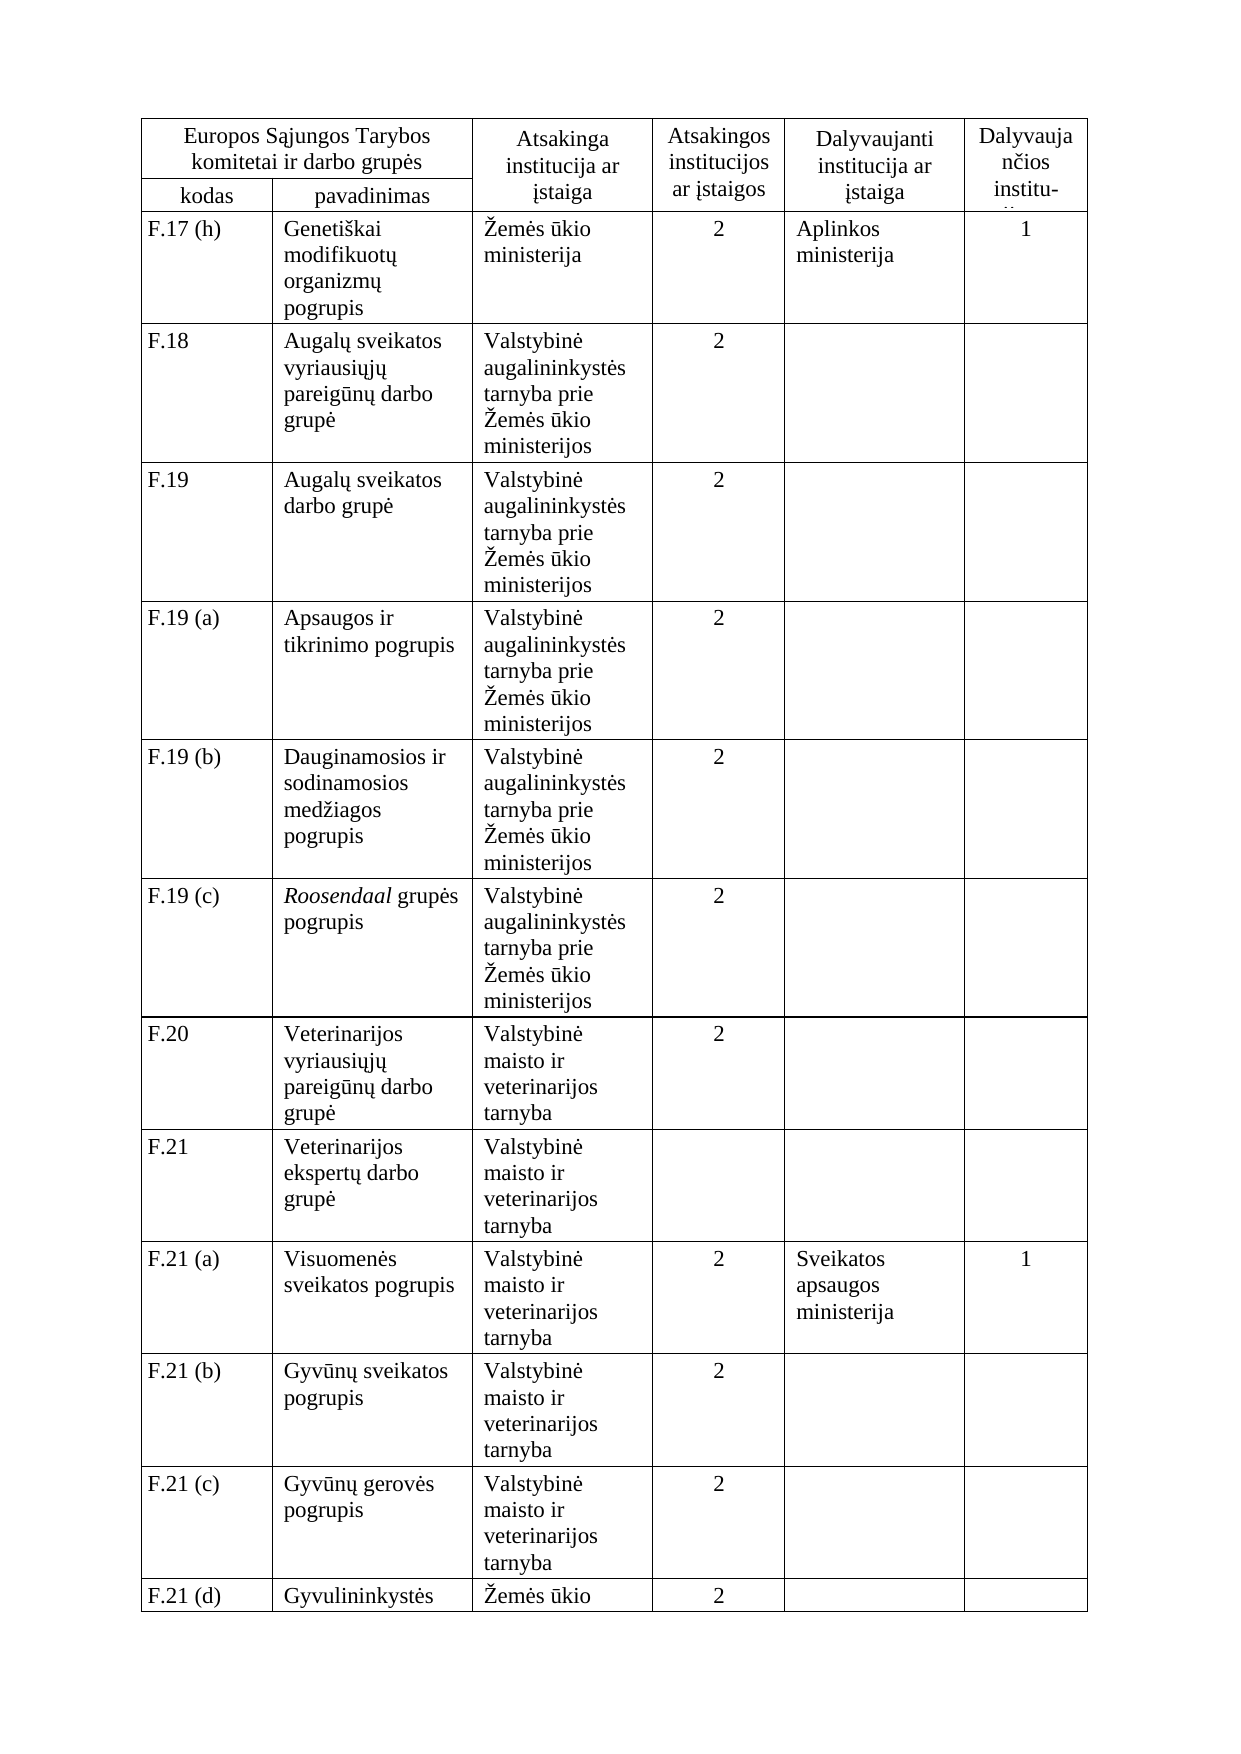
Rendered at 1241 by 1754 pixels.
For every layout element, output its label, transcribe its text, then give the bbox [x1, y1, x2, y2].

table_cell 2 [653, 1018, 784, 1129]
table_cell F.19 (b) [142, 740, 272, 878]
table_cell [965, 879, 1087, 1016]
table_cell [965, 1018, 1087, 1129]
table_cell [965, 1130, 1087, 1241]
table_cell [965, 740, 1087, 878]
table_cell Genetiškai modifikuotų organizmų pogrupis [273, 212, 472, 323]
table_cell F.21 (d) [142, 1579, 272, 1611]
table_header Europos Sąjungos Tarybos komitetai ir darbo grupės [142, 119, 472, 178]
table_cell Visuomenės sveikatos pogrupis [273, 1242, 472, 1353]
table_header At­sa­kin­gos ins­ti­tu­ci­jos ar įstai­gos ats­to­vų skai­čius [653, 119, 784, 211]
table_cell 1 [965, 212, 1087, 323]
table_cell [785, 740, 964, 878]
table_cell [785, 1018, 964, 1129]
table_cell Gyvulininkystės [273, 1579, 472, 1611]
table_header Dalyvaujan­čios institu­cijos ar įstai­gos atstovų skaičius [965, 119, 1087, 211]
table_cell Valstybinė augalininkystės tarnyba prie Žemės ūkio ministerijos [473, 602, 652, 739]
table_cell 2 [653, 1579, 784, 1611]
table_cell Sveikatos apsaugos ministerija [785, 1242, 964, 1353]
table_cell [785, 602, 964, 739]
table_cell Valstybinė maisto ir veterinarijos tarnyba [473, 1130, 652, 1241]
table_cell [965, 1354, 1087, 1466]
table_cell F.19 [142, 463, 272, 601]
table_cell F.21 [142, 1130, 272, 1241]
table_cell 2 [653, 1354, 784, 1466]
table_cell 2 [653, 602, 784, 739]
table_cell [965, 602, 1087, 739]
table_cell 2 [653, 324, 784, 462]
table_cell Valstybinė maisto ir veterinarijos tarnyba [473, 1467, 652, 1578]
table_cell Augalų sveikatos vyriausiųjų pareigūnų darbo grupė [273, 324, 472, 462]
table_cell Gyvūnų gerovės pogrupis [273, 1467, 472, 1578]
table_cell F.21 (c) [142, 1467, 272, 1578]
table_cell F.21 (a) [142, 1242, 272, 1353]
table_cell [653, 1130, 784, 1241]
table_cell Aplinkos ministerija [785, 212, 964, 323]
table_cell F.20 [142, 1018, 272, 1129]
table_cell F.19 (c) [142, 879, 272, 1016]
table_cell F.17 (h) [142, 212, 272, 323]
table_cell Žemės ūkio ministerija [473, 212, 652, 323]
table_cell [785, 1579, 964, 1611]
table_cell 2 [653, 1242, 784, 1353]
table_cell Valstybinė augalininkystės tarnyba prie Žemės ūkio ministerijos [473, 463, 652, 601]
table_cell 1 [965, 1242, 1087, 1353]
table_cell [785, 324, 964, 462]
table_cell Veterinarijos ekspertų darbo grupė [273, 1130, 472, 1241]
table_cell 2 [653, 879, 784, 1016]
table_cell [785, 1467, 964, 1578]
table_cell [965, 1579, 1087, 1611]
table_header Atsakinga institucija ar įstaiga [473, 119, 652, 211]
table_cell 2 [653, 463, 784, 601]
table_cell Valstybinė augalininkystės tarnyba prie Žemės ūkio ministerijos [473, 324, 652, 462]
table_cell Augalų sveikatos darbo grupė [273, 463, 472, 601]
table_cell Valstybinė augalininkystės tarnyba prie Žemės ūkio ministerijos [473, 740, 652, 878]
table_cell Roosendaal grupės pogrupis [273, 879, 472, 1016]
table_cell 2 [653, 212, 784, 323]
table_cell 2 [653, 1467, 784, 1578]
table_cell F.19 (a) [142, 602, 272, 739]
table_cell F.21 (b) [142, 1354, 272, 1466]
table_cell [785, 1130, 964, 1241]
table_cell Valstybinė maisto ir veterinarijos tarnyba [473, 1242, 652, 1353]
table_cell [965, 324, 1087, 462]
table_cell kodas [142, 179, 272, 211]
table_cell F.18 [142, 324, 272, 462]
table_cell Dauginamosios ir sodinamosios medžiagos pogrupis [273, 740, 472, 878]
table_cell 2 [653, 740, 784, 878]
table_cell Valstybinė maisto ir veterinarijos tarnyba [473, 1354, 652, 1466]
table_cell [965, 463, 1087, 601]
table_cell Veterinarijos vyriausiųjų pareigūnų darbo grupė [273, 1018, 472, 1129]
table_cell [785, 463, 964, 601]
table_header Dalyvau­janti institu­cija ar įstaiga [785, 119, 964, 211]
table_cell [965, 1467, 1087, 1578]
table_cell [785, 879, 964, 1016]
table_cell Gyvūnų sveikatos pogrupis [273, 1354, 472, 1466]
table_cell Apsaugos ir tikrinimo pogrupis [273, 602, 472, 739]
table_cell [785, 1354, 964, 1466]
table_cell pavadinimas [273, 179, 472, 211]
table_cell Žemės ūkio [473, 1579, 652, 1611]
table_cell Valstybinė maisto ir veterinarijos tarnyba [473, 1018, 652, 1129]
table_cell Valstybinė augalininkystės tarnyba prie Žemės ūkio ministerijos [473, 879, 652, 1016]
